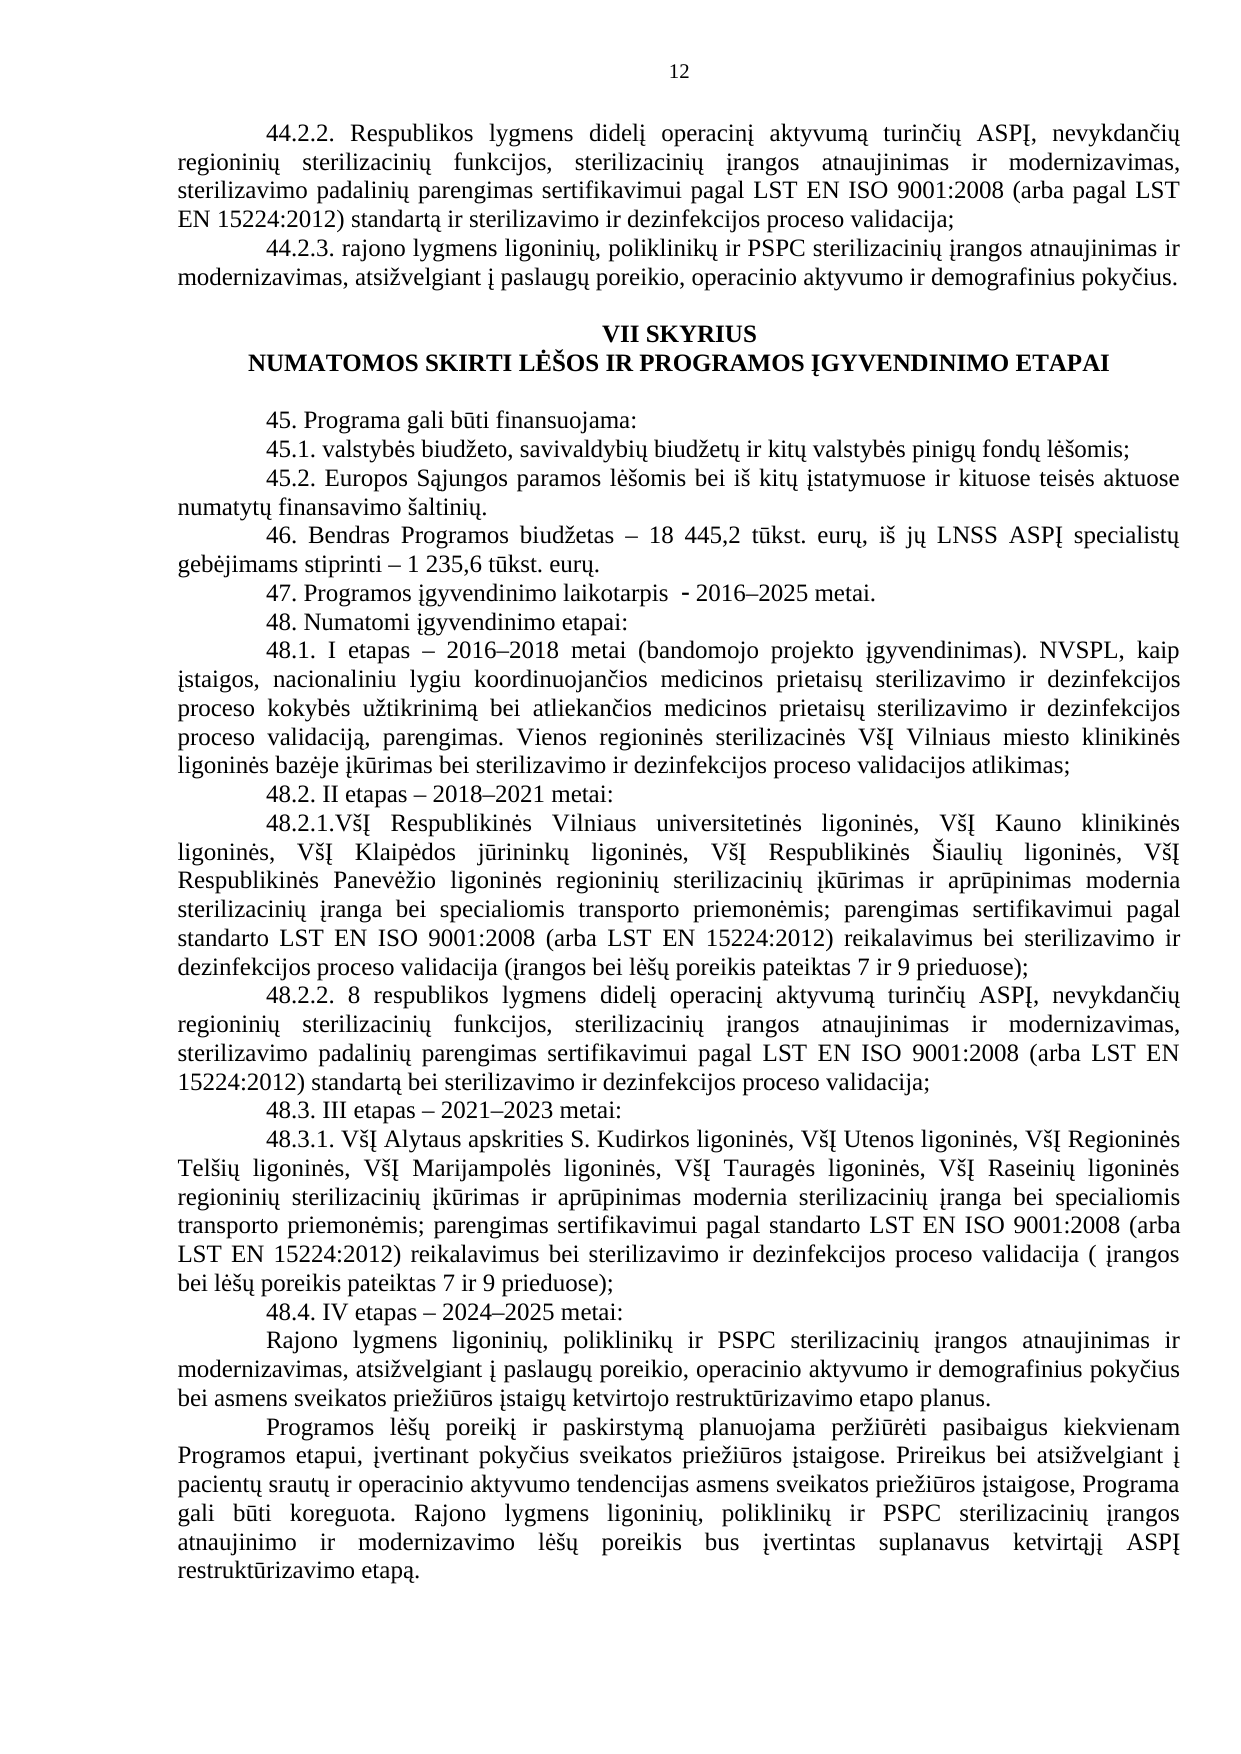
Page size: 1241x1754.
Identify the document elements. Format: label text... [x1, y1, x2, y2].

text 48.1. I etapas – 2016–2018 metai (bandomojo projekto įgyvendinimas). NVSPL, kaip įstaigos, nacionaliniu lygiu koordinuojančios medicinos prietaisų sterilizavimo ir dezinfekcijos proceso kokybės užtikrinimą bei atliekančios medicinos prietaisų sterilizavimo ir dezinfekcijos proceso validaciją, parengimas. Vienos regioninės sterilizacinės VšĮ Vilniaus miesto klinikinės ligoninės bazėje įkūrimas bei sterilizavimo ir dezinfekcijos proceso validacijos atlikimas; [177, 636, 1181, 779]
text 48.3. III etapas – 2021–2023 metai: [177, 1096, 1181, 1124]
text NUMATOMOS SKIRTI LĖŠOS IR PROGRAMOS ĮGYVENDINIMO ETAPAI [177, 348, 1181, 377]
text 46. Bendras Programos biudžetas – 18 445,2 tūkst. eurų, iš jų LNSS ASPĮ specialistų gebėjimams stiprinti – 1 235,6 tūkst. eurų. [177, 521, 1181, 578]
text 48.3.1. VšĮ Alytaus apskrities S. Kudirkos ligoninės, VšĮ Utenos ligoninės, VšĮ Regioninės Telšių ligoninės, VšĮ Marijampolės ligoninės, VšĮ Tauragės ligoninės, VšĮ Raseinių ligoninės regioninių sterilizacinių įkūrimas ir aprūpinimas modernia sterilizacinių įranga bei specialiomis transporto priemonėmis; parengimas sertifikavimui pagal standarto LST EN ISO 9001:2008 (arba LST EN 15224:2012) reikalavimus bei sterilizavimo ir dezinfekcijos proceso validacija ( įrangos bei lėšų poreikis pateiktas 7 ir 9 prieduose); [177, 1124, 1181, 1297]
text VII SKYRIUS [177, 319, 1181, 348]
text 45. Programa gali būti finansuojama: [177, 406, 1181, 434]
text 47. Programos įgyvendinimo laikotarpis  2016–2025 metai. [177, 578, 1181, 607]
text 48. Numatomi įgyvendinimo etapai: [177, 607, 1181, 636]
text 44.2.3. rajono lygmens ligoninių, poliklinikų ir PSPC sterilizacinių įrangos atnaujinimas ir modernizavimas, atsižvelgiant į paslaugų poreikio, operacinio aktyvumo ir demografinius pokyčius. [177, 233, 1181, 291]
text 48.2.2. 8 respublikos lygmens didelį operacinį aktyvumą turinčių ASPĮ, nevykdančių regioninių sterilizacinių funkcijos, sterilizacinių įrangos atnaujinimas ir modernizavimas, sterilizavimo padalinių parengimas sertifikavimui pagal LST EN ISO 9001:2008 (arba LST EN 15224:2012) standartą bei sterilizavimo ir dezinfekcijos proceso validacija; [177, 981, 1181, 1096]
text Programos lėšų poreikį ir paskirstymą planuojama peržiūrėti pasibaigus kiekvienam Programos etapui, įvertinant pokyčius sveikatos priežiūros įstaigose. Prireikus bei atsižvelgiant į pacientų srautų ir operacinio aktyvumo tendencijas asmens sveikatos priežiūros įstaigose, Programa gali būti koreguota. Rajono lygmens ligoninių, poliklinikų ir PSPC sterilizacinių įrangos atnaujinimo ir modernizavimo lėšų poreikis bus įvertintas suplanavus ketvirtąjį ASPĮ restruktūrizavimo etapą. [177, 1412, 1181, 1584]
text 48.2.1.VšĮ Respublikinės Vilniaus universitetinės ligoninės, VšĮ Kauno klinikinės ligoninės, VšĮ Klaipėdos jūrininkų ligoninės, VšĮ Respublikinės Šiaulių ligoninės, VšĮ Respublikinės Panevėžio ligoninės regioninių sterilizacinių įkūrimas ir aprūpinimas modernia sterilizacinių įranga bei specialiomis transporto priemonėmis; parengimas sertifikavimui pagal standarto LST EN ISO 9001:2008 (arba LST EN 15224:2012) reikalavimus bei sterilizavimo ir dezinfekcijos proceso validacija (įrangos bei lėšų poreikis pateiktas 7 ir 9 prieduose); [177, 808, 1181, 981]
text 48.4. IV etapas – 2024–2025 metai: [177, 1297, 1181, 1326]
text Rajono lygmens ligoninių, poliklinikų ir PSPC sterilizacinių įrangos atnaujinimas ir modernizavimas, atsižvelgiant į paslaugų poreikio, operacinio aktyvumo ir demografinius pokyčius bei asmens sveikatos priežiūros įstaigų ketvirtojo restruktūrizavimo etapo planus. [177, 1326, 1181, 1412]
text 45.1. valstybės biudžeto, savivaldybių biudžetų ir kitų valstybės pinigų fondų lėšomis; [177, 434, 1181, 463]
text 45.2. Europos Sąjungos paramos lėšomis bei iš kitų įstatymuose ir kituose teisės aktuose numatytų finansavimo šaltinių. [177, 463, 1181, 521]
text 48.2. II etapas – 2018–2021 metai: [177, 779, 1181, 808]
text 44.2.2. Respublikos lygmens didelį operacinį aktyvumą turinčių ASPĮ, nevykdančių regioninių sterilizacinių funkcijos, sterilizacinių įrangos atnaujinimas ir modernizavimas, sterilizavimo padalinių parengimas sertifikavimui pagal LST EN ISO 9001:2008 (arba pagal LST EN 15224:2012) standartą ir sterilizavimo ir dezinfekcijos proceso validacija; [177, 118, 1181, 233]
